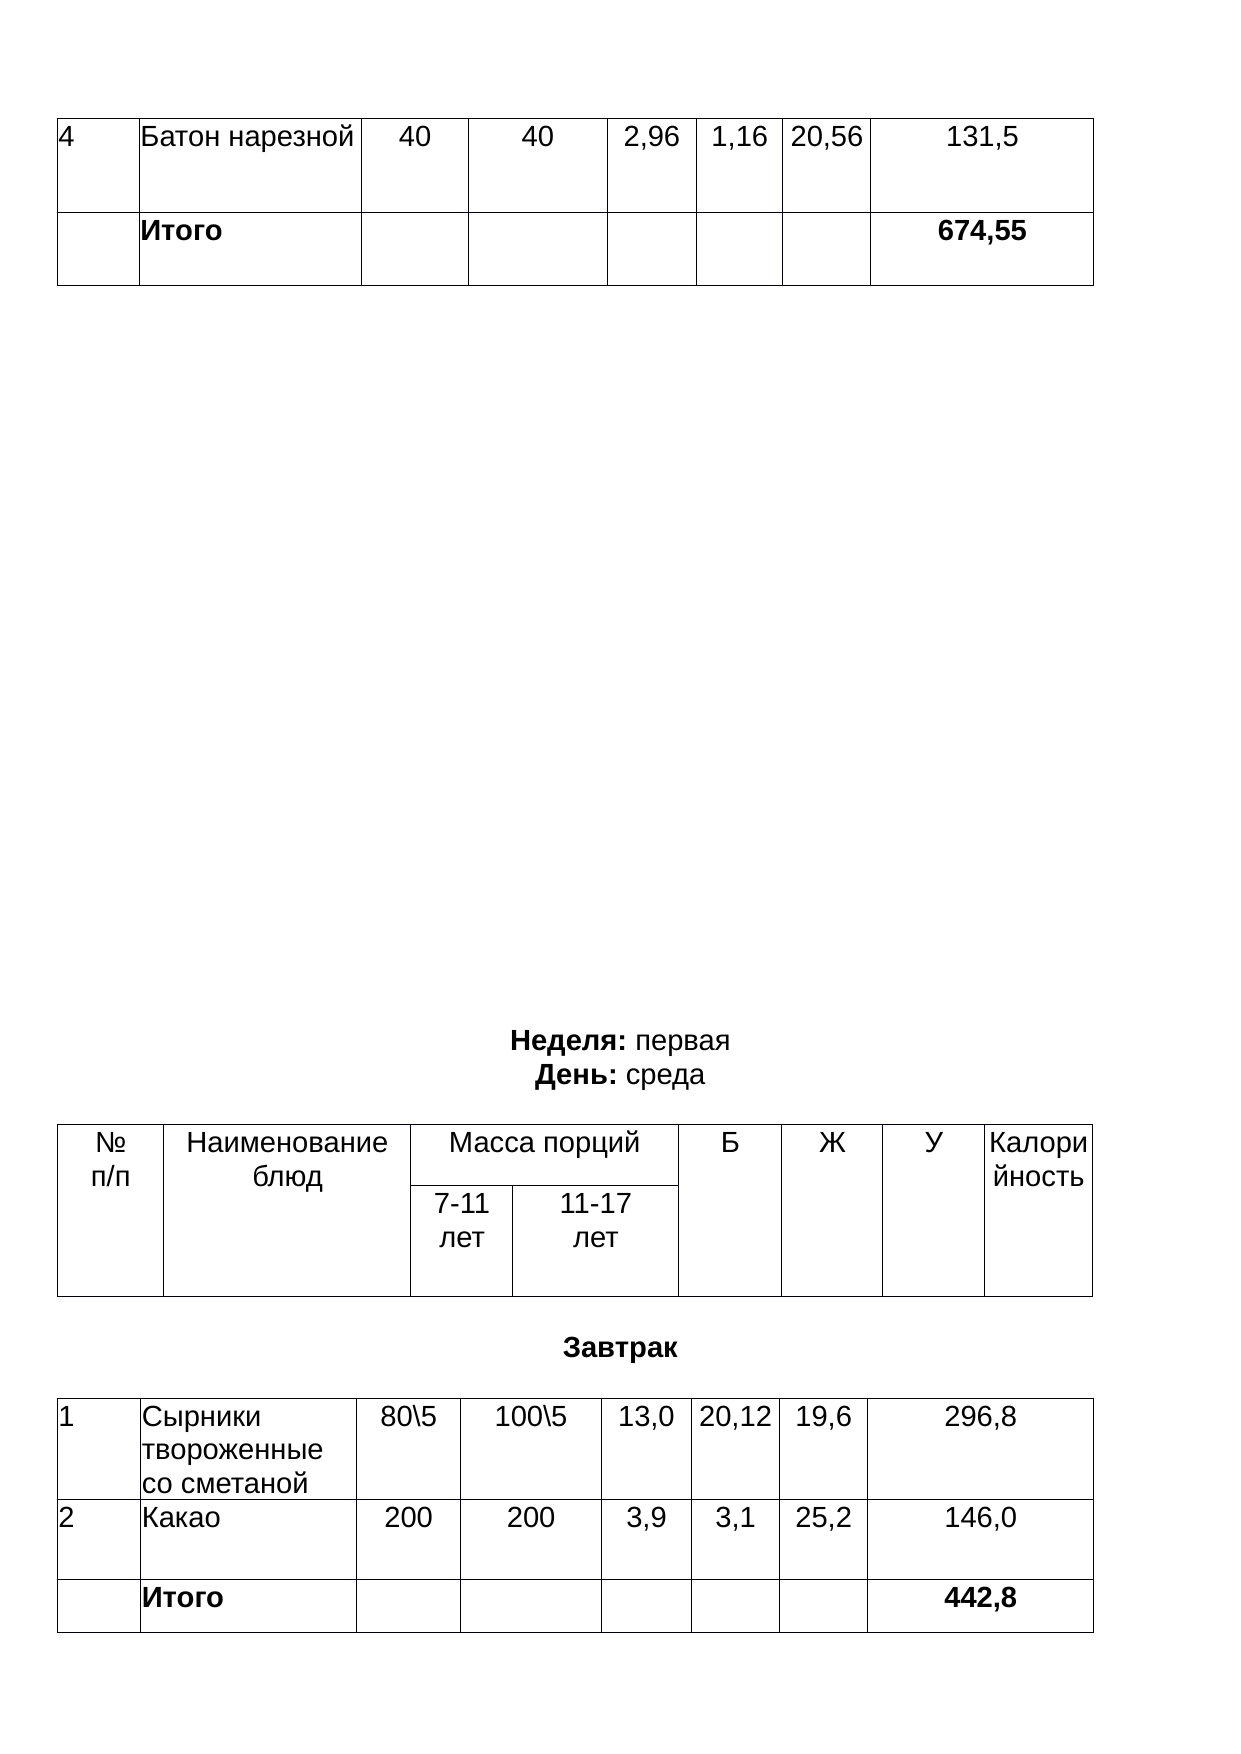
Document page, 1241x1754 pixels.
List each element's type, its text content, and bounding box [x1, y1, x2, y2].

table_cell 25,2 [780, 1500, 867, 1579]
table_cell [362, 213, 468, 284]
table_header Сырники твороженные со сметаной [141, 1399, 356, 1499]
table_cell [461, 1580, 601, 1632]
table_cell 674,55 [871, 213, 1093, 284]
table_header Масса порций [411, 1125, 678, 1185]
table_cell 11-17 лет [513, 1186, 678, 1296]
table_cell Итого [141, 1580, 356, 1632]
table_cell [602, 1580, 691, 1632]
table_header У [883, 1125, 984, 1296]
table_cell 20,56 [783, 119, 870, 212]
table_cell 1,16 [697, 119, 782, 212]
table_cell 442,8 [868, 1580, 1093, 1632]
table_cell [697, 213, 782, 284]
table_cell 200 [461, 1500, 601, 1579]
table_header Б [679, 1125, 781, 1296]
table_header Наименование блюд [164, 1125, 410, 1296]
table_cell [783, 213, 870, 284]
table_cell Какао [141, 1500, 356, 1579]
table_cell [469, 213, 607, 284]
table_cell 131,5 [871, 119, 1093, 212]
table_cell 3,1 [692, 1500, 779, 1579]
table_cell [692, 1580, 779, 1632]
table_header 13,0 [602, 1399, 691, 1499]
table_header 100\5 [461, 1399, 601, 1499]
table_header 80\5 [357, 1399, 460, 1499]
table_cell [58, 213, 139, 284]
table_header 20,12 [692, 1399, 779, 1499]
table_header Ж [782, 1125, 882, 1296]
table_cell 200 [357, 1500, 460, 1579]
table_header Калорийность [985, 1125, 1092, 1296]
table_cell 4 [58, 119, 139, 212]
table_cell [780, 1580, 867, 1632]
table_cell [58, 1580, 140, 1632]
table_cell 40 [362, 119, 468, 212]
text Неделя: первая [118, 1023, 1122, 1057]
table_header 296,8 [868, 1399, 1093, 1499]
table_header № п/п [58, 1125, 163, 1296]
text Завтрак [118, 1331, 1122, 1364]
table_cell 146,0 [868, 1500, 1093, 1579]
table_header 19,6 [780, 1399, 867, 1499]
text День: среда [118, 1057, 1122, 1091]
table_cell 40 [469, 119, 607, 212]
table_header 1 [58, 1399, 140, 1499]
table_cell Итого [140, 213, 361, 284]
table_cell [608, 213, 696, 284]
table_cell 2,96 [608, 119, 696, 212]
table_cell 3,9 [602, 1500, 691, 1579]
table_cell 2 [58, 1500, 140, 1579]
table_cell 7-11 лет [411, 1186, 512, 1296]
table_cell [357, 1580, 460, 1632]
table_cell Батон нарезной [140, 119, 361, 212]
